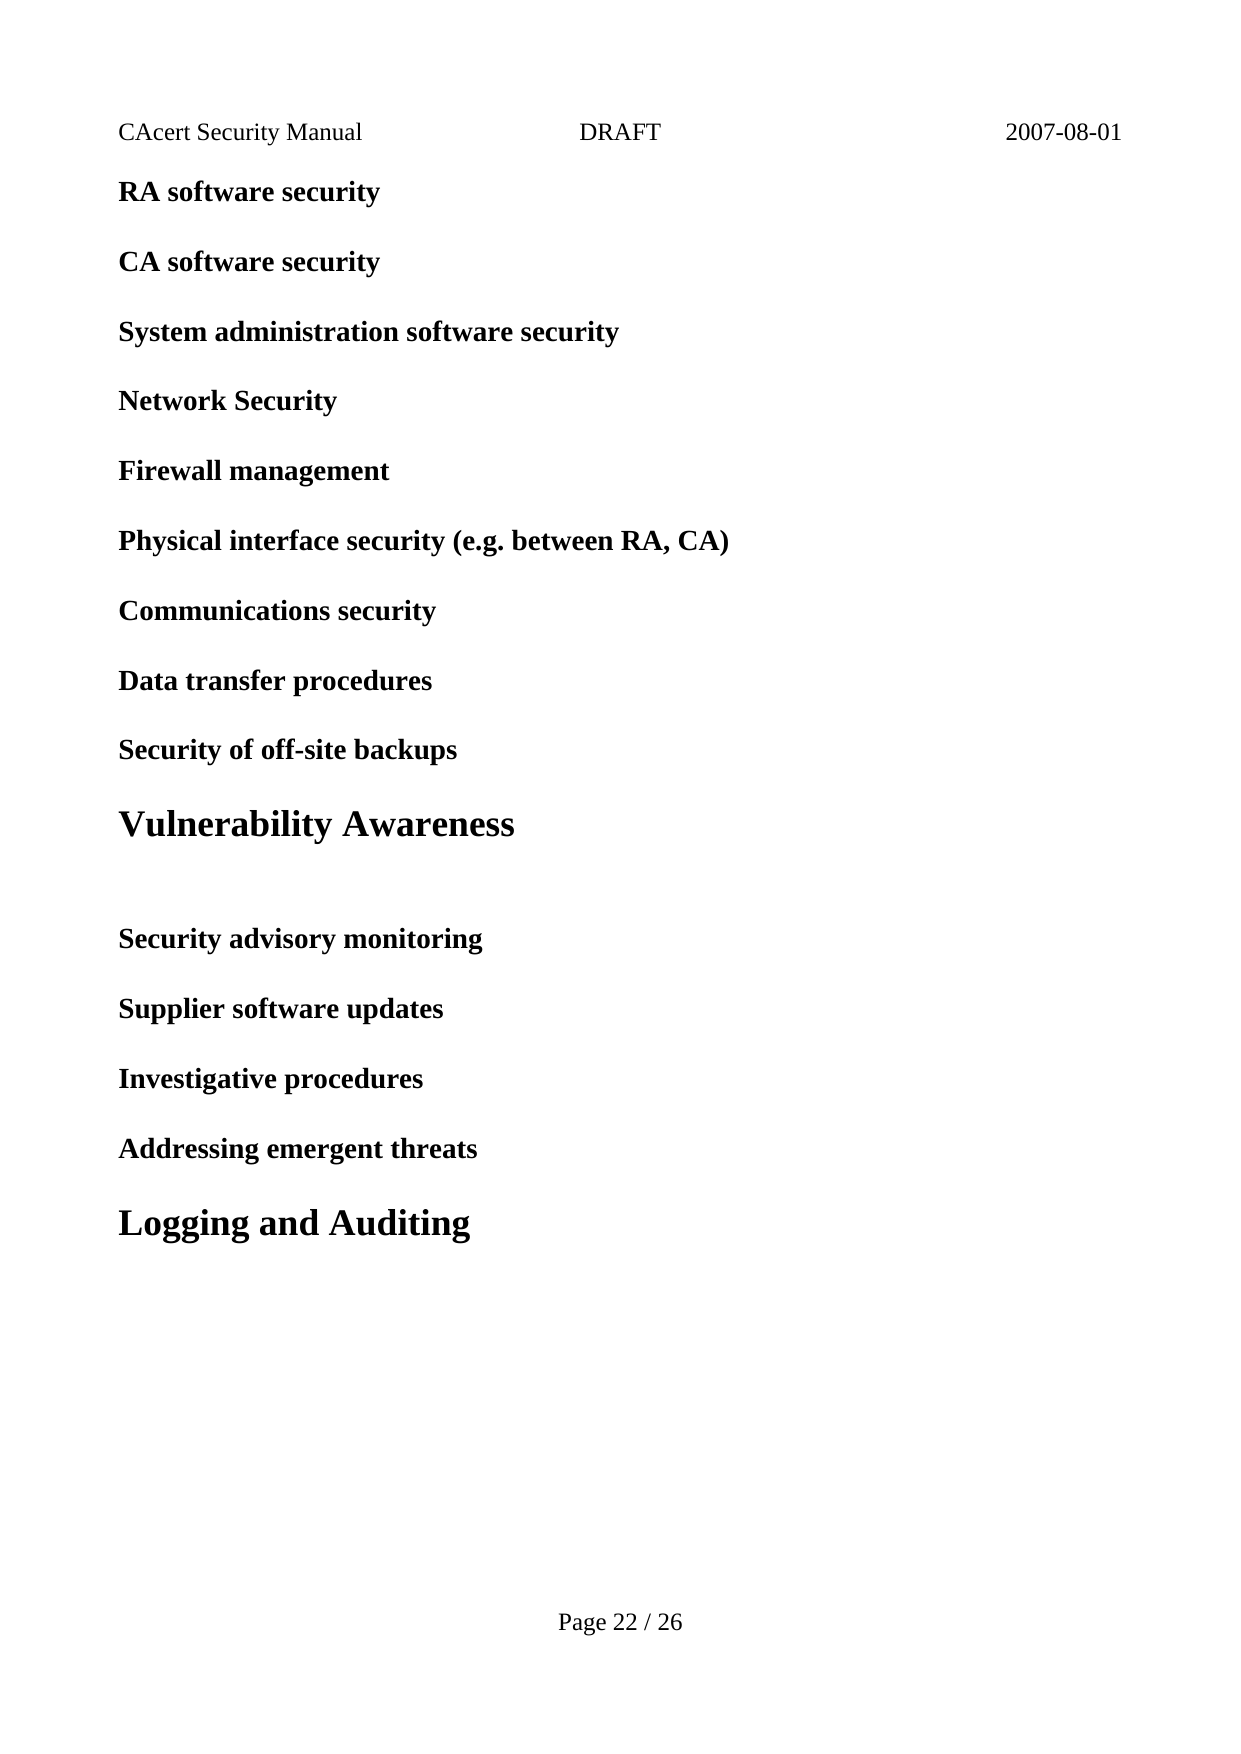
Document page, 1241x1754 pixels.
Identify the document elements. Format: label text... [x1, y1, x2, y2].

subtitle Logging and Auditing [118, 1202, 1122, 1243]
subtitle CA software security [118, 245, 1122, 277]
subtitle Data transfer procedures [118, 664, 1122, 696]
subtitle Communications security [118, 594, 1122, 626]
subtitle Security of off-site backups [118, 734, 1122, 766]
subtitle Investigative procedures [118, 1062, 1122, 1094]
subtitle Supplier software updates [118, 992, 1122, 1025]
subtitle System administration software security [118, 315, 1122, 347]
subtitle Vulnerability Awareness [118, 803, 1122, 845]
subtitle Security advisory monitoring [118, 923, 1122, 955]
subtitle Addressing emergent threats [118, 1132, 1122, 1164]
subtitle Physical interface security (e.g. between RA, CA) [118, 524, 1122, 557]
subtitle Firewall management [118, 454, 1122, 487]
subtitle RA software security [118, 175, 1122, 208]
subtitle Network Security [118, 385, 1122, 417]
